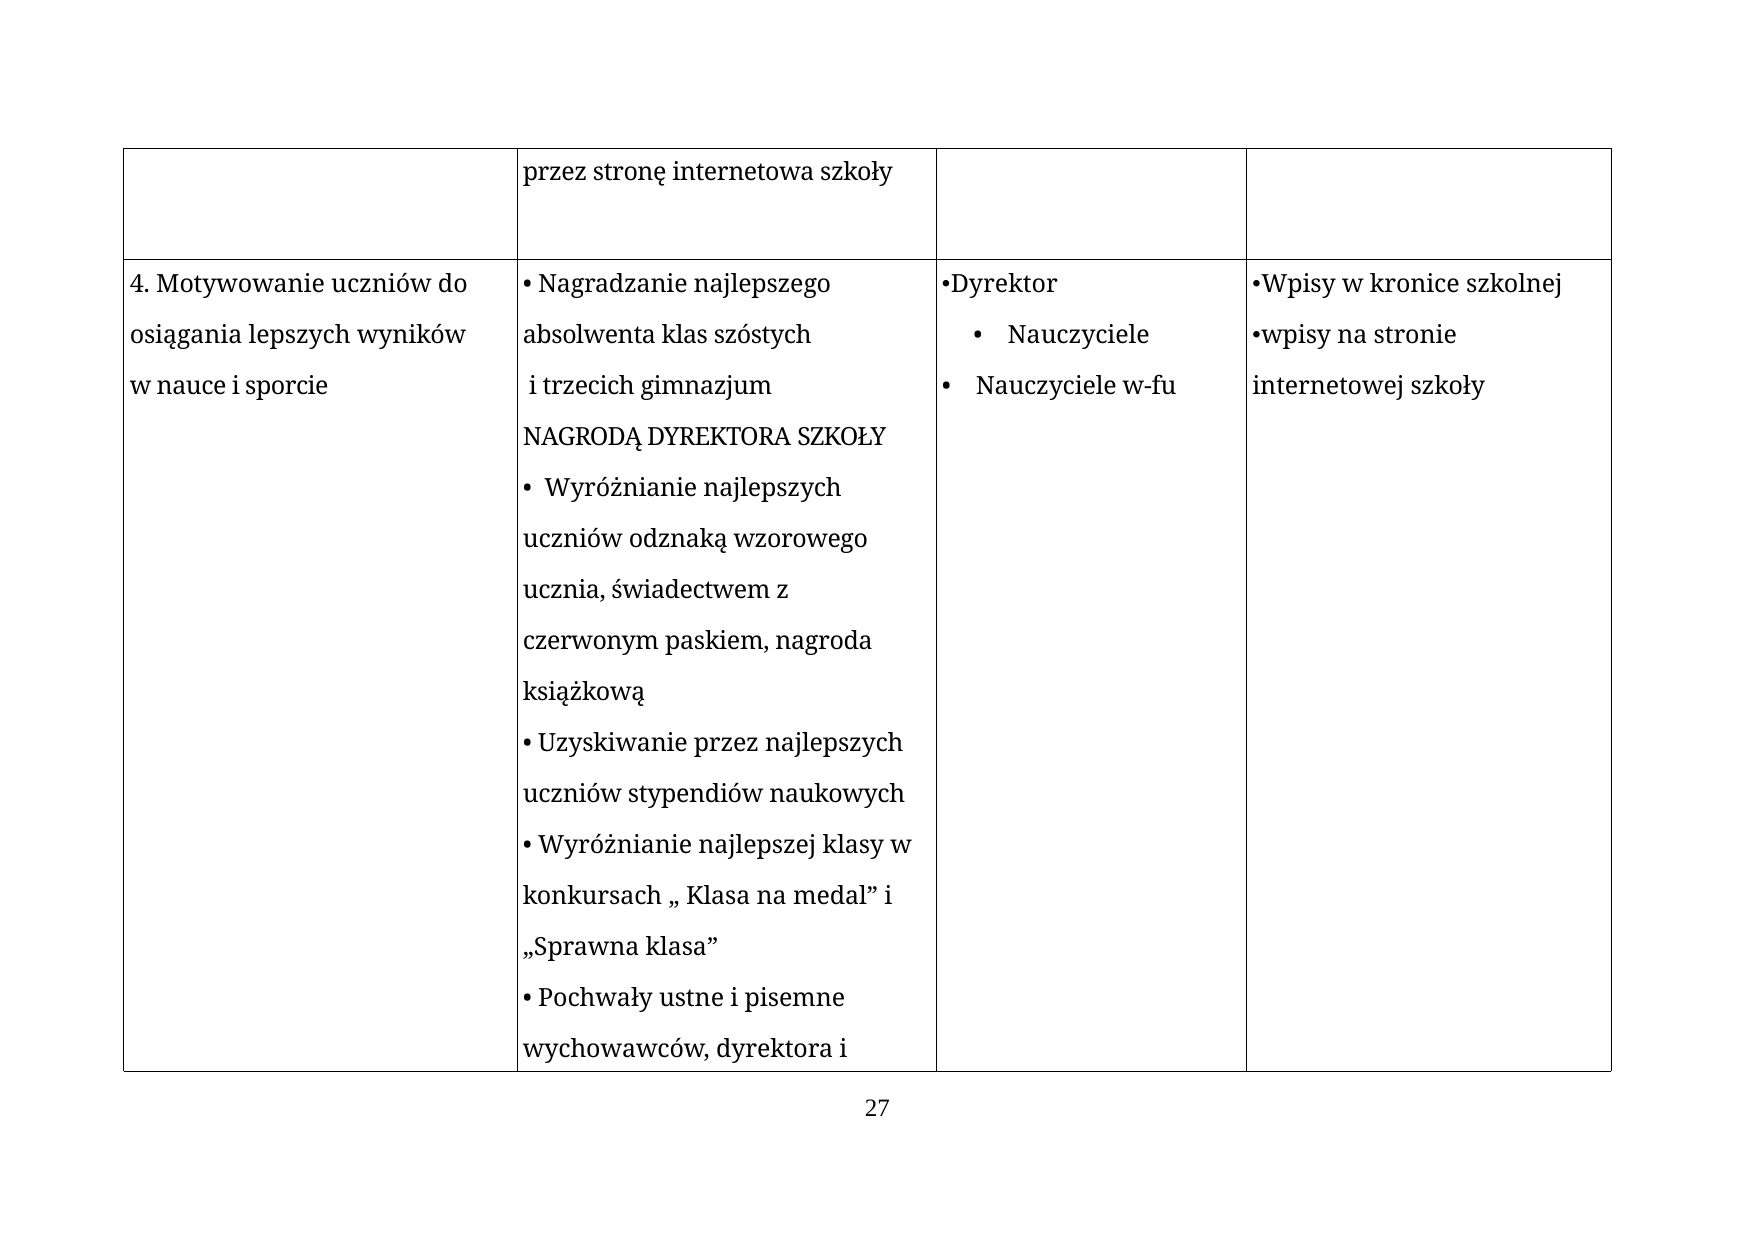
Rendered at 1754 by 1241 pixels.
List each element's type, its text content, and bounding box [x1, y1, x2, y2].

table_cell [937, 149, 1246, 259]
table_cell 4. Motywowanie uczniów do osiągania lepszych wyników w nauce i sporcie [124, 260, 517, 1071]
table_cell Wpisy w kronice szkolnej wpisy na stronie internetowej szkoły [1247, 260, 1611, 1071]
table_cell przez stronę internetowa szkoły [518, 149, 936, 259]
table_cell [1247, 149, 1611, 259]
table_cell [124, 149, 517, 259]
table_cell • Nagradzanie najlepszego absolwenta klas szóstych i trzecich gimnazjum NAGRODĄ DYREKTORA SZKOŁY • Wyróżnianie najlepszych uczniów odznaką wzorowego ucznia, świadectwem z czerwonym paskiem, nagroda książkową • Uzyskiwanie przez najlepszych uczniów stypendiów naukowych • Wyróżnianie najlepszej klasy w konkursach „ Klasa na medal” i „Sprawna klasa” • Pochwały ustne i pisemne wychowawców, dyrektora i [518, 260, 936, 1071]
table_cell Dyrektor • Nauczyciele • Nauczyciele w-fu [937, 260, 1246, 1071]
